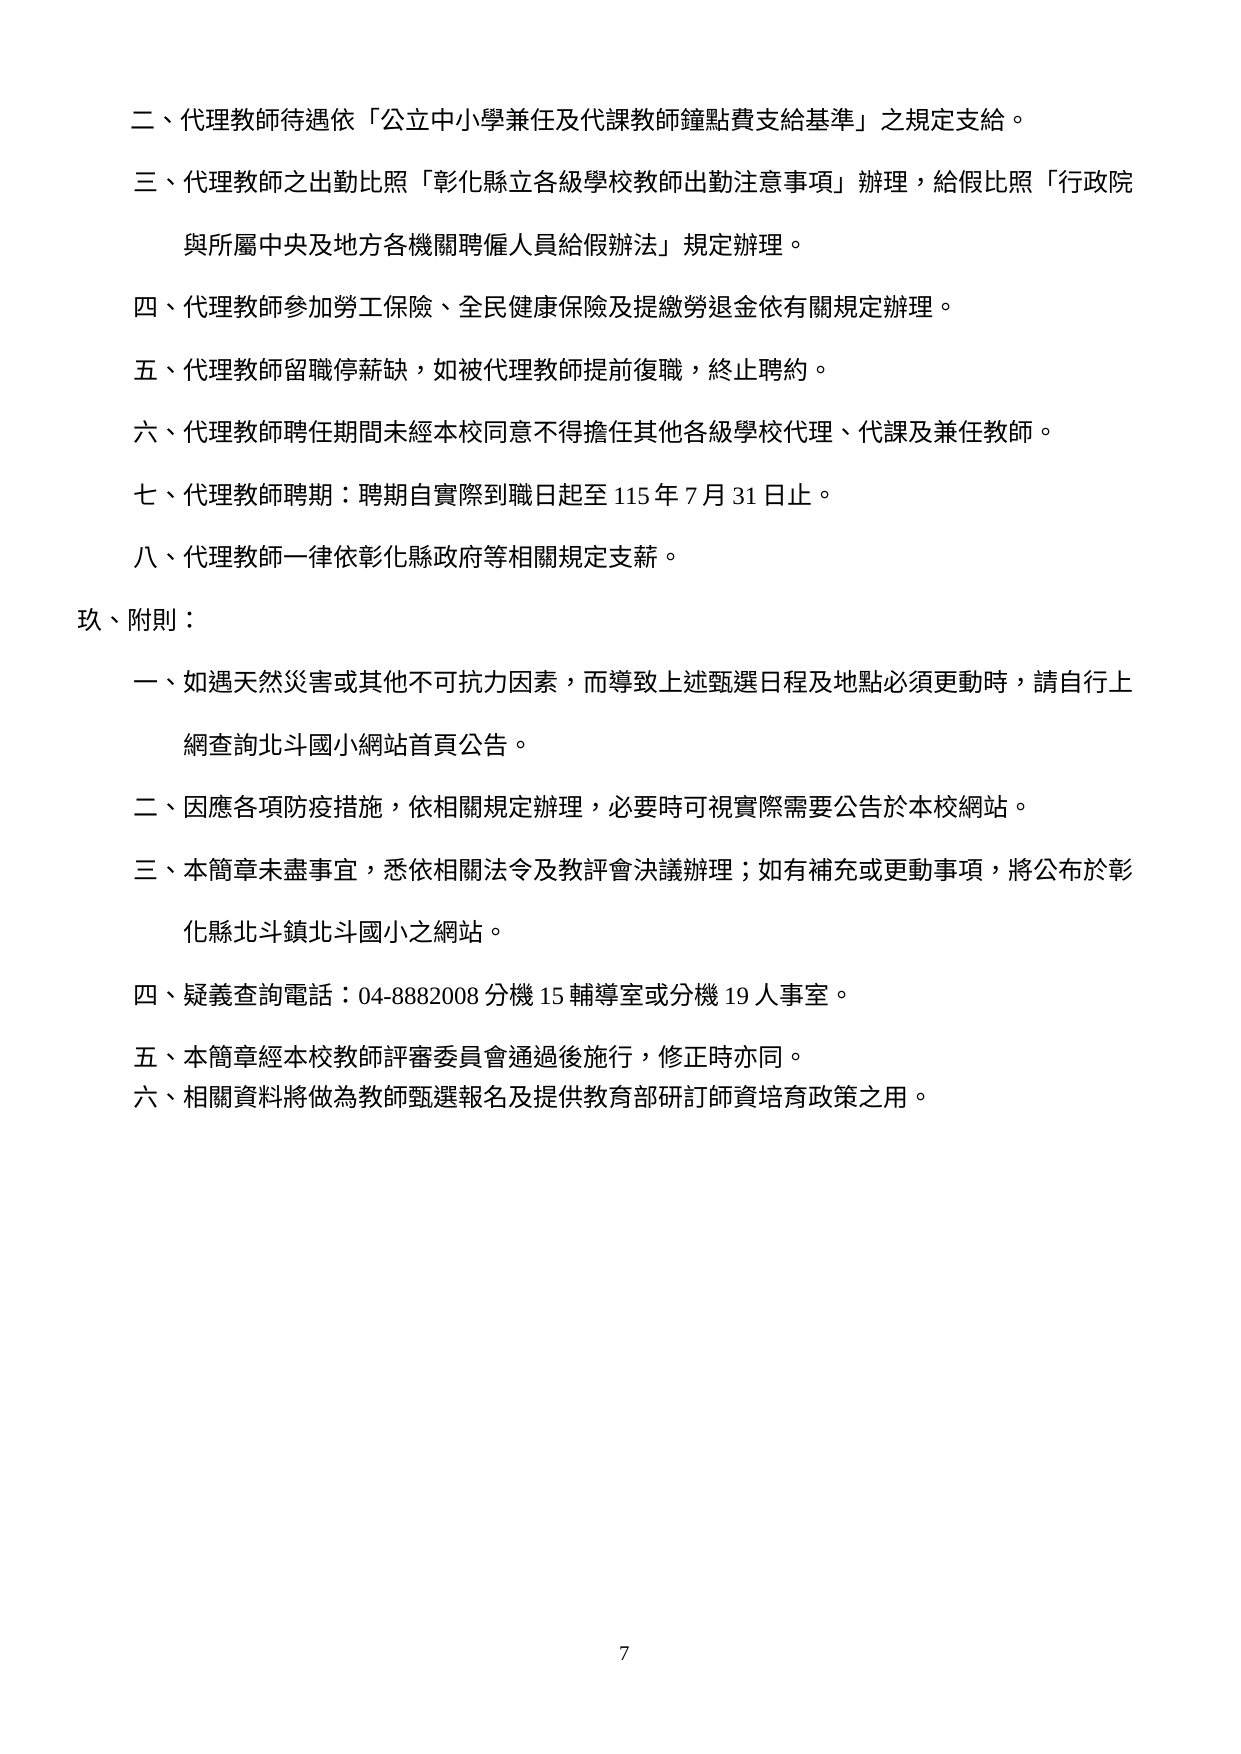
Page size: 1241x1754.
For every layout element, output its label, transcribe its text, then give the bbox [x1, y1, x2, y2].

text 二、代理教師待遇依「公立中小學兼任及代課教師鐘點費支給基準」之規定支給。 [118, 77, 1163, 139]
text 與所屬中央及地方各機關聘僱人員給假辦法」規定辦理。 [164, 202, 1163, 264]
text 化縣北斗鎮北斗國小之網站。 [77, 889, 1163, 952]
text 八、代理教師一律依彰化縣政府等相關規定支薪。 [114, 514, 1163, 577]
text 二、因應各項防疫措施，依相關規定辦理，必要時可視實際需要公告於本校網站。 [77, 764, 1163, 827]
text 一、如遇天然災害或其他不可抗力因素，而導致上述甄選日程及地點必須更動時，請自行上 [77, 639, 1163, 702]
text 六、相關資料將做為教師甄選報名及提供教育部研訂師資培育政策之用。 [77, 1077, 1163, 1114]
text 七、代理教師聘期：聘期自實際到職日起至115年7月31日止。 [114, 452, 1163, 514]
text 三、本簡章未盡事宜，悉依相關法令及教評會決議辦理；如有補充或更動事項，將公布於彰 [77, 827, 1163, 889]
text 三、代理教師之出勤比照「彰化縣立各級學校教師出勤注意事項」辦理，給假比照「行政院 [114, 139, 1163, 202]
text 五、本簡章經本校教師評審委員會通過後施行，修正時亦同。 [77, 1014, 1163, 1077]
text 網查詢北斗國小網站首頁公告。 [77, 702, 1163, 764]
text 四、代理教師參加勞工保險、全民健康保險及提繳勞退金依有關規定辦理。 [114, 264, 1163, 327]
text 四、疑義查詢電話：04-8882008分機15輔導室或分機19人事室。 [77, 952, 1163, 1014]
text 六、代理教師聘任期間未經本校同意不得擔任其他各級學校代理、代課及兼任教師。 [114, 389, 1163, 452]
text 玖、附則： [77, 577, 1163, 639]
text 五、代理教師留職停薪缺，如被代理教師提前復職，終止聘約。 [114, 327, 1163, 389]
